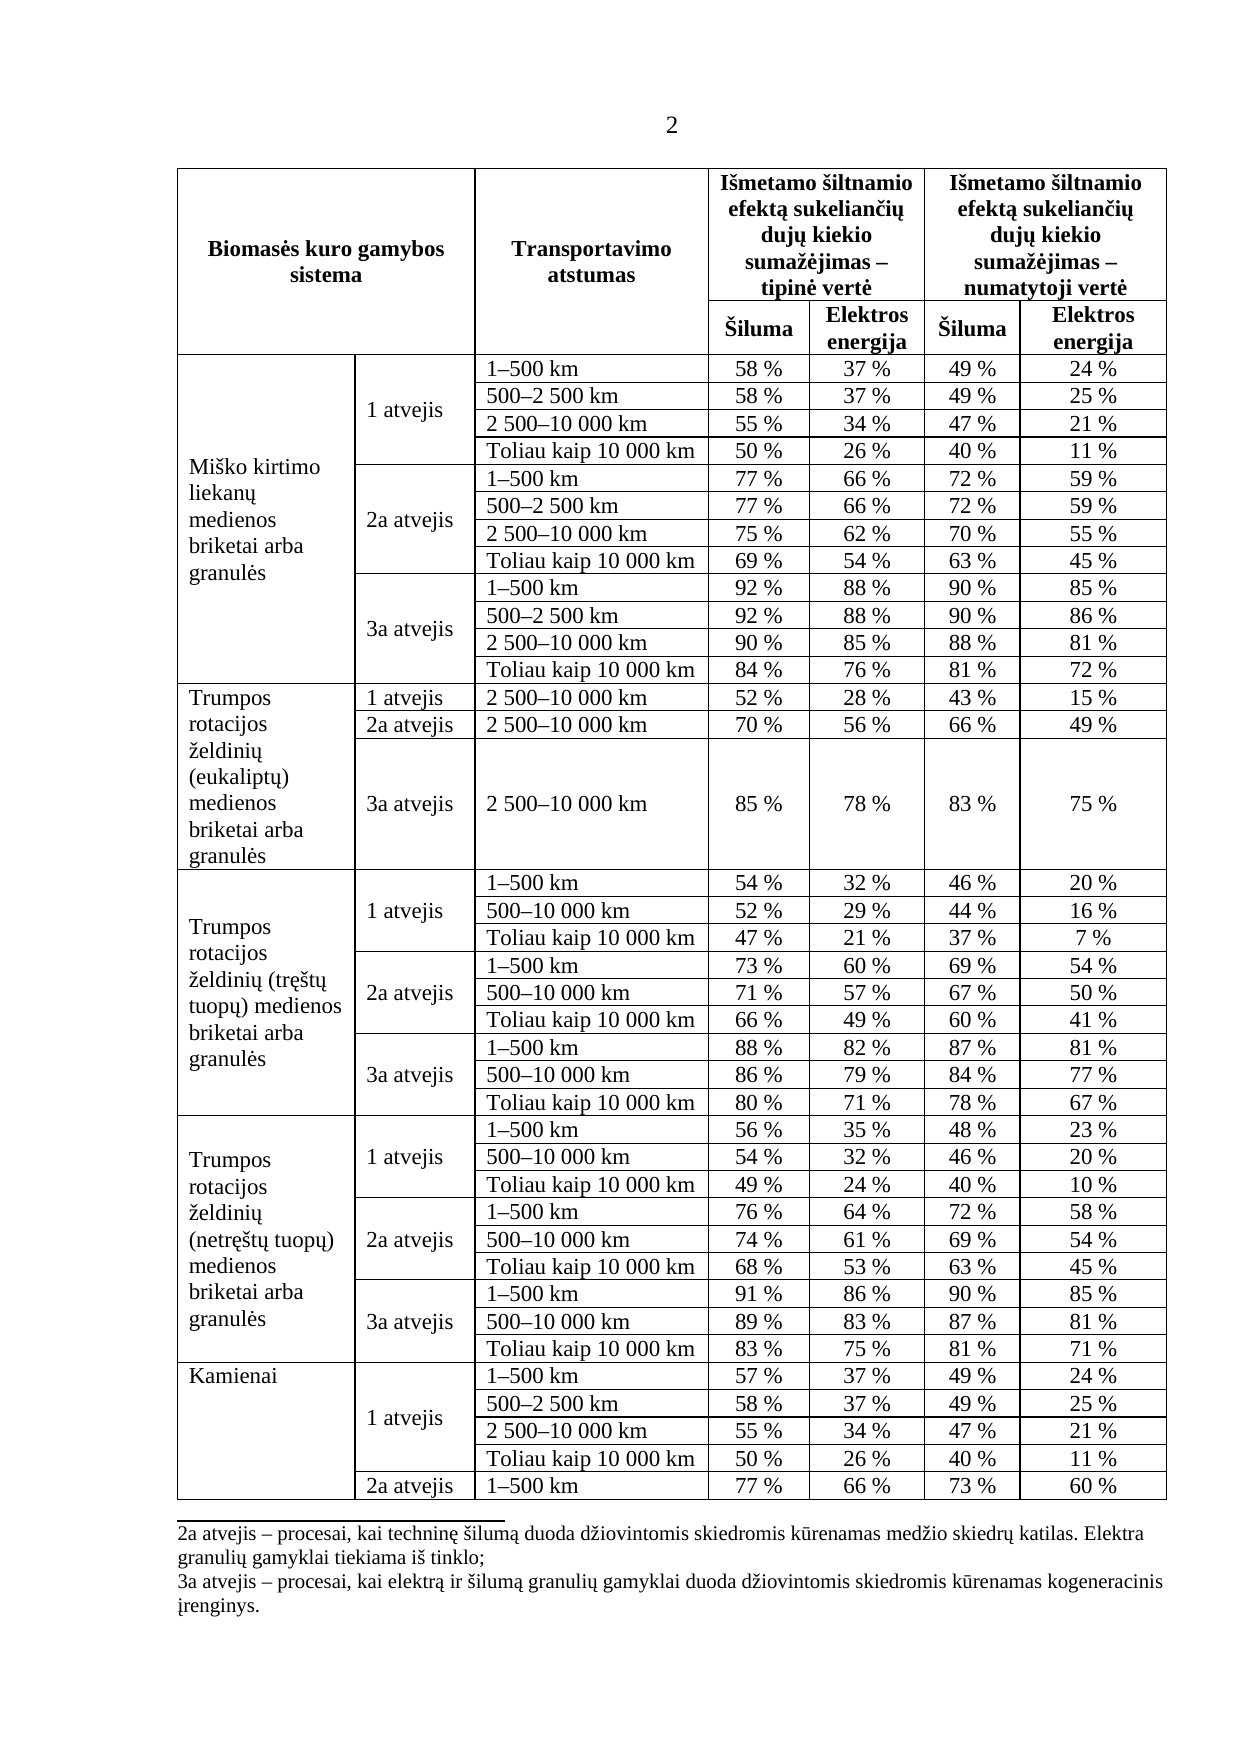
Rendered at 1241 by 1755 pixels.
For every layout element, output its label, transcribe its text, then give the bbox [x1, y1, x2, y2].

table_cell 500–10 000 km [476, 1061, 708, 1088]
table_cell 55 % [709, 1418, 809, 1444]
table_cell 2a atvejis [356, 465, 474, 573]
table_cell 49 % [925, 1363, 1019, 1389]
table_cell 79 % [810, 1061, 924, 1088]
table_cell Miško kirtimo liekanų medienos briketai arba granulės [178, 355, 354, 683]
table_cell 92 % [709, 602, 809, 628]
table_cell 88 % [810, 602, 924, 628]
table_cell 77 % [709, 492, 809, 518]
table_cell 2 500–10 000 km [476, 1418, 708, 1444]
table_cell 72 % [1021, 657, 1166, 683]
table_cell 54 % [709, 870, 809, 896]
table_cell Kamienai [178, 1363, 354, 1498]
table_cell 57 % [810, 979, 924, 1005]
table_cell 24 % [1021, 1363, 1166, 1389]
table_cell 64 % [810, 1198, 924, 1224]
table_cell 1–500 km [476, 1472, 708, 1498]
table_cell 2a atvejis [356, 1198, 474, 1279]
table_cell 40 % [925, 438, 1019, 464]
table_cell 49 % [810, 1006, 924, 1033]
table_cell 21 % [810, 924, 924, 951]
table_cell 2 500–10 000 km [476, 739, 708, 868]
table_cell 21 % [1021, 410, 1166, 436]
table_cell 67 % [1021, 1089, 1166, 1115]
table_cell 59 % [1021, 492, 1166, 518]
table_cell 500–10 000 km [476, 1308, 708, 1334]
table_cell 24 % [1021, 355, 1166, 382]
table_cell 54 % [810, 547, 924, 573]
table_cell 70 % [709, 711, 809, 738]
table_cell 72 % [925, 492, 1019, 518]
table_cell 58 % [709, 355, 809, 382]
table_cell Toliau kaip 10 000 km [476, 1253, 708, 1279]
table_cell 75 % [1021, 739, 1166, 868]
table_cell 37 % [810, 1390, 924, 1416]
table_cell Trumpos rotacijos želdinių (eukaliptų) medienos briketai arba granulės [178, 684, 354, 868]
table_header Transportavimo atstumas [476, 169, 708, 354]
table_cell 86 % [709, 1061, 809, 1088]
table_cell 41 % [1021, 1006, 1166, 1033]
table_cell 21 % [1021, 1418, 1166, 1444]
table_cell 500–2 500 km [476, 602, 708, 628]
table_cell 2a atvejis [356, 1472, 474, 1498]
table_cell 1–500 km [476, 1116, 708, 1142]
table_cell Toliau kaip 10 000 km [476, 547, 708, 573]
table_cell 49 % [925, 1390, 1019, 1416]
table_cell 34 % [810, 410, 924, 436]
table_cell 49 % [1021, 711, 1166, 738]
table_cell 67 % [925, 979, 1019, 1005]
table_cell 1–500 km [476, 465, 708, 491]
table_cell 68 % [709, 1253, 809, 1279]
table_cell 69 % [709, 547, 809, 573]
table_cell 80 % [709, 1089, 809, 1115]
table_cell Toliau kaip 10 000 km [476, 1445, 708, 1471]
table_cell 69 % [925, 952, 1019, 978]
table_cell 82 % [810, 1034, 924, 1060]
table_cell 16 % [1021, 897, 1166, 923]
table_cell 66 % [709, 1006, 809, 1033]
table_cell 1–500 km [476, 870, 708, 896]
table_cell 2 500–10 000 km [476, 711, 708, 738]
table_cell Šiluma [925, 301, 1019, 354]
table_cell 92 % [709, 574, 809, 601]
table_cell 49 % [925, 383, 1019, 409]
table_cell 54 % [1021, 1226, 1166, 1252]
table_cell 77 % [709, 465, 809, 491]
table_cell 44 % [925, 897, 1019, 923]
table_cell 2 500–10 000 km [476, 410, 708, 436]
table_cell 2 500–10 000 km [476, 629, 708, 656]
table_cell 23 % [1021, 1116, 1166, 1142]
table_cell 85 % [810, 629, 924, 656]
table_cell 500–2 500 km [476, 492, 708, 518]
table_cell 52 % [709, 897, 809, 923]
table_cell 46 % [925, 1144, 1019, 1170]
table_cell 91 % [709, 1280, 809, 1307]
table_cell 45 % [1021, 1253, 1166, 1279]
table_cell 1–500 km [476, 1363, 708, 1389]
table_cell 66 % [810, 492, 924, 518]
table_cell 56 % [709, 1116, 809, 1142]
table_cell 28 % [810, 684, 924, 710]
table_cell 62 % [810, 520, 924, 546]
table_cell 60 % [810, 952, 924, 978]
table_cell 55 % [709, 410, 809, 436]
table_cell 500–10 000 km [476, 979, 708, 1005]
table_cell 90 % [925, 574, 1019, 601]
table_cell 10 % [1021, 1171, 1166, 1197]
table_cell 78 % [925, 1089, 1019, 1115]
table_cell 1–500 km [476, 1198, 708, 1224]
table_cell 71 % [709, 979, 809, 1005]
table_cell 58 % [709, 383, 809, 409]
table_cell Toliau kaip 10 000 km [476, 438, 708, 464]
table_cell 84 % [709, 657, 809, 683]
table_cell 88 % [925, 629, 1019, 656]
table_cell 15 % [1021, 684, 1166, 710]
table_cell 72 % [925, 465, 1019, 491]
table_cell 71 % [1021, 1335, 1166, 1362]
table_cell 40 % [925, 1445, 1019, 1471]
table_cell 75 % [709, 520, 809, 546]
table_cell Toliau kaip 10 000 km [476, 1006, 708, 1033]
table_cell 78 % [810, 739, 924, 868]
table_header Išmetamo šiltnamio efektą sukeliančių dujų kiekio sumažėjimas – numatytoji vertė [925, 169, 1166, 300]
table_cell 11 % [1021, 438, 1166, 464]
table_header Biomasės kuro gamybos sistema [178, 169, 474, 354]
table_cell 63 % [925, 1253, 1019, 1279]
table_cell 66 % [810, 1472, 924, 1498]
table_cell 69 % [925, 1226, 1019, 1252]
table_cell 46 % [925, 870, 1019, 896]
table_cell Toliau kaip 10 000 km [476, 657, 708, 683]
table_cell 84 % [925, 1061, 1019, 1088]
table_cell 1 atvejis [356, 870, 474, 951]
table_cell 58 % [1021, 1198, 1166, 1224]
table_cell 55 % [1021, 520, 1166, 546]
table_cell 81 % [925, 1335, 1019, 1362]
table_cell 35 % [810, 1116, 924, 1142]
table_cell 1–500 km [476, 952, 708, 978]
table_cell 500–2 500 km [476, 383, 708, 409]
table_cell 72 % [925, 1198, 1019, 1224]
table_cell 32 % [810, 1144, 924, 1170]
table_cell 47 % [925, 1418, 1019, 1444]
table_cell 86 % [810, 1280, 924, 1307]
text 3a atvejis – procesai, kai elektrą ir šilumą granulių gamyklai duoda džiovintomis skiedromis kūrenamas kogeneracinis įrenginys. [177, 1569, 1166, 1617]
table_cell Šiluma [709, 301, 809, 354]
table_cell 71 % [810, 1089, 924, 1115]
table_cell 48 % [925, 1116, 1019, 1142]
table_cell 58 % [709, 1390, 809, 1416]
table_cell 37 % [810, 1363, 924, 1389]
table_cell 11 % [1021, 1445, 1166, 1471]
table_cell Toliau kaip 10 000 km [476, 924, 708, 951]
table_cell 50 % [709, 438, 809, 464]
table_cell 2 500–10 000 km [476, 520, 708, 546]
table_cell 77 % [709, 1472, 809, 1498]
table_cell 1–500 km [476, 1280, 708, 1307]
table_cell 81 % [925, 657, 1019, 683]
table_cell 81 % [1021, 1034, 1166, 1060]
table_cell 47 % [709, 924, 809, 951]
table_cell 87 % [925, 1034, 1019, 1060]
table_cell 1–500 km [476, 1034, 708, 1060]
table_cell 50 % [709, 1445, 809, 1471]
table_cell 20 % [1021, 1144, 1166, 1170]
table_cell 25 % [1021, 383, 1166, 409]
table_cell 54 % [1021, 952, 1166, 978]
table_cell 500–10 000 km [476, 1144, 708, 1170]
table_cell 89 % [709, 1308, 809, 1334]
table_cell 1 atvejis [356, 684, 474, 710]
table_cell 1 atvejis [356, 355, 474, 464]
table_cell 61 % [810, 1226, 924, 1252]
table_cell 1–500 km [476, 574, 708, 601]
table_cell 47 % [925, 410, 1019, 436]
table_cell 53 % [810, 1253, 924, 1279]
table_cell 74 % [709, 1226, 809, 1252]
table_cell 3a atvejis [356, 1034, 474, 1115]
table_cell 60 % [1021, 1472, 1166, 1498]
table_cell 43 % [925, 684, 1019, 710]
table_cell 66 % [925, 711, 1019, 738]
table_cell 1 atvejis [356, 1116, 474, 1197]
table_cell 37 % [810, 355, 924, 382]
table_cell 87 % [925, 1308, 1019, 1334]
table_cell 40 % [925, 1171, 1019, 1197]
table_cell 3a atvejis [356, 739, 474, 868]
table_cell 56 % [810, 711, 924, 738]
table_cell Elektros energija [1021, 301, 1166, 354]
table_cell 49 % [709, 1171, 809, 1197]
table_cell 83 % [810, 1308, 924, 1334]
table_cell 3a atvejis [356, 574, 474, 683]
table_cell 86 % [1021, 602, 1166, 628]
table_cell 500–10 000 km [476, 897, 708, 923]
text 2a atvejis – procesai, kai techninę šilumą duoda džiovintomis skiedromis kūrenamas medžio skiedrų katilas. Elektra granulių gamyklai tiekiama iš tinklo; [177, 1521, 1166, 1569]
table_cell 83 % [709, 1335, 809, 1362]
table_cell 77 % [1021, 1061, 1166, 1088]
table_header Išmetamo šiltnamio efektą sukeliančių dujų kiekio sumažėjimas – tipinė vertė [709, 169, 924, 300]
table_cell 2a atvejis [356, 711, 474, 738]
table_cell 1–500 km [476, 355, 708, 382]
table_cell 29 % [810, 897, 924, 923]
table_cell 24 % [810, 1171, 924, 1197]
table_cell 75 % [810, 1335, 924, 1362]
table_cell 76 % [709, 1198, 809, 1224]
table_cell 50 % [1021, 979, 1166, 1005]
table_cell 88 % [810, 574, 924, 601]
table_cell 54 % [709, 1144, 809, 1170]
table_cell 2a atvejis [356, 952, 474, 1033]
table_cell 32 % [810, 870, 924, 896]
table_cell 83 % [925, 739, 1019, 868]
table_cell 20 % [1021, 870, 1166, 896]
table_cell 34 % [810, 1418, 924, 1444]
table_cell 70 % [925, 520, 1019, 546]
table_cell Elektros energija [810, 301, 924, 354]
table_cell 60 % [925, 1006, 1019, 1033]
table_cell 73 % [709, 952, 809, 978]
table_cell 7 % [1021, 924, 1166, 951]
table_cell 1 atvejis [356, 1363, 474, 1471]
table_cell 49 % [925, 355, 1019, 382]
table_cell Toliau kaip 10 000 km [476, 1335, 708, 1362]
table_cell 90 % [925, 602, 1019, 628]
table_cell 37 % [925, 924, 1019, 951]
table_cell Toliau kaip 10 000 km [476, 1171, 708, 1197]
table_cell 63 % [925, 547, 1019, 573]
table_cell 85 % [1021, 1280, 1166, 1307]
table_cell Trumpos rotacijos želdinių (tręštų tuopų) medienos briketai arba granulės [178, 870, 354, 1115]
table_cell 26 % [810, 438, 924, 464]
table_cell 59 % [1021, 465, 1166, 491]
table_cell 85 % [1021, 574, 1166, 601]
table_cell Trumpos rotacijos želdinių (netręštų tuopų) medienos briketai arba granulės [178, 1116, 354, 1362]
table_cell 81 % [1021, 1308, 1166, 1334]
table_cell 500–2 500 km [476, 1390, 708, 1416]
table_cell 45 % [1021, 547, 1166, 573]
table_cell 2 500–10 000 km [476, 684, 708, 710]
table_cell Toliau kaip 10 000 km [476, 1089, 708, 1115]
table_cell 37 % [810, 383, 924, 409]
table_cell 25 % [1021, 1390, 1166, 1416]
table_cell 500–10 000 km [476, 1226, 708, 1252]
table_cell 90 % [925, 1280, 1019, 1307]
table_cell 57 % [709, 1363, 809, 1389]
table_cell 81 % [1021, 629, 1166, 656]
table_cell 3a atvejis [356, 1280, 474, 1362]
table_cell 76 % [810, 657, 924, 683]
table_cell 88 % [709, 1034, 809, 1060]
table_cell 66 % [810, 465, 924, 491]
table_cell 85 % [709, 739, 809, 868]
table_cell 90 % [709, 629, 809, 656]
table_cell 52 % [709, 684, 809, 710]
table_cell 73 % [925, 1472, 1019, 1498]
table_cell 26 % [810, 1445, 924, 1471]
